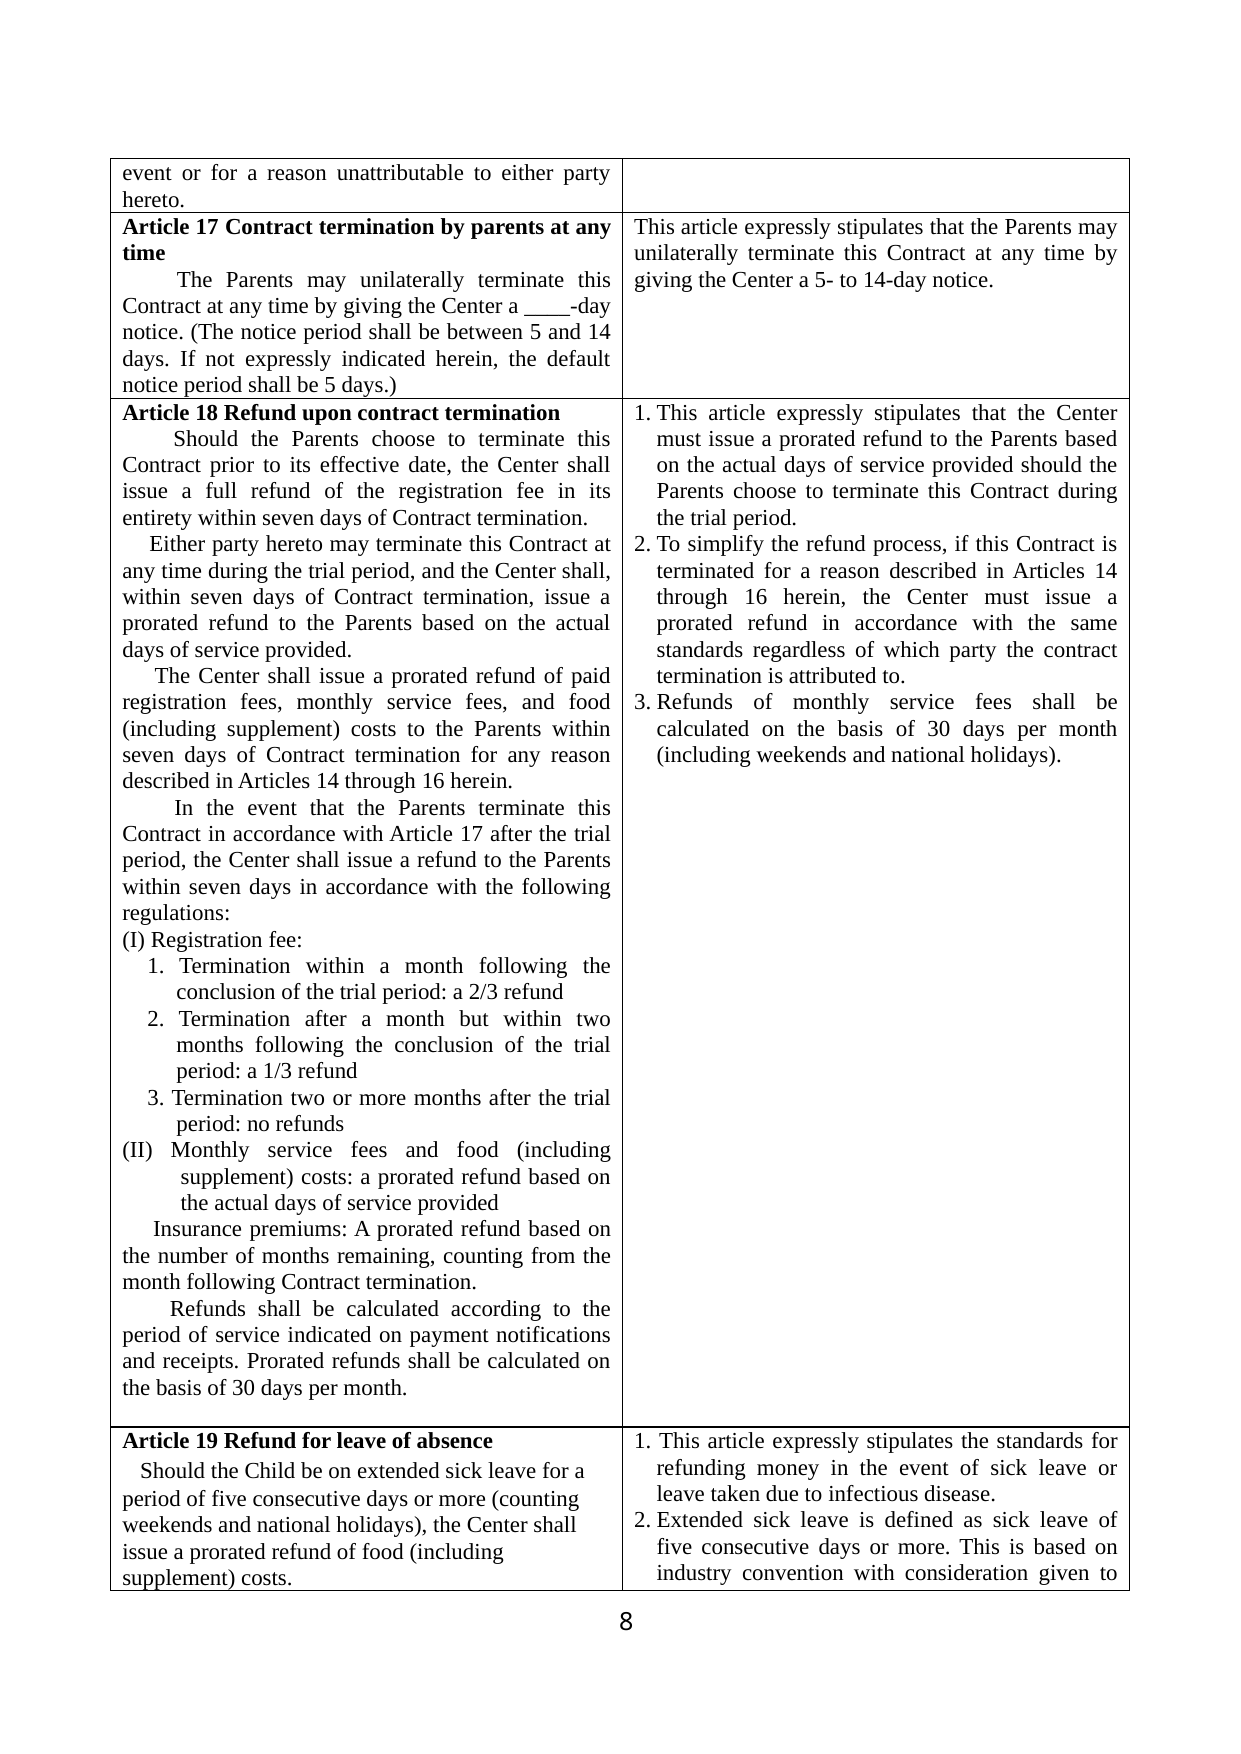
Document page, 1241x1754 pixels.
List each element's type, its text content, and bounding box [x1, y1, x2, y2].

table_cell Article 19 Refund for leave of absence Should the Child be on extended sick leave for a period of five consecutive days or more (counting weekends and national holidays), the Center shall issue a prorated refund of food (including supplement) costs. [111, 1428, 622, 1590]
table_cell [623, 159, 1129, 212]
table_cell event or for a reason unattributable to either party hereto. [111, 159, 622, 212]
table_cell Article 17 Contract termination by parents at any time The Parents may unilaterally terminate this Contract at any time by giving the Center a ____-day notice. (The notice period shall be between 5 and 14 days. If not expressly indicated herein, the default notice period shall be 5 days.) [111, 213, 622, 397]
table_cell Article 18 Refund upon contract termination Should the Parents choose to terminate this Contract prior to its effective date, the Center shall issue a full refund of the registration fee in its entirety within seven days of Contract termination. Either party hereto may terminate this Contract at any time during the trial period, and the Center shall, within seven days of Contract termination, issue a prorated refund to the Parents based on the actual days of service provided. The Center shall issue a prorated refund of paid registration fees, monthly service fees, and food (including supplement) costs to the Parents within seven days of Contract termination for any reason described in Articles 14 through 16 herein. In the event that the Parents terminate this Contract in accordance with Article 17 after the trial period, the Center shall issue a refund to the Parents within seven days in accordance with the following regulations: (I) Registration fee: 1. Termination within a month following the conclusion of the trial period: a 2/3 refund 2. Termination after a month but within two months following the conclusion of the trial period: a 1/3 refund 3. Termination two or more months after the trial period: no refunds (II) Monthly service fees and food (including supplement) costs: a prorated refund based on the actual days of service provided Insurance premiums: A prorated refund based on the number of months remaining, counting from the month following Contract termination. Refunds shall be calculated according to the period of service indicated on payment notifications and receipts. Prorated refunds shall be calculated on the basis of 30 days per month. [111, 399, 622, 1426]
table_cell 1. This article expressly stipulates that the Center must issue a prorated refund to the Parents based on the actual days of service provided should the Parents choose to terminate this Contract during the trial period. 2. To simplify the refund process, if this Contract is terminated for a reason described in Articles 14 through 16 herein, the Center must issue a prorated refund in accordance with the same standards regardless of which party the contract termination is attributed to. 3. Refunds of monthly service fees shall be calculated on the basis of 30 days per month (including weekends and national holidays). [623, 399, 1129, 1426]
table_cell 1. This article expressly stipulates the standards for refunding money in the event of sick leave or leave taken due to infectious disease. 2. Extended sick leave is defined as sick leave of five consecutive days or more. This is based on industry convention with consideration given to [623, 1428, 1129, 1590]
table_cell This article expressly stipulates that the Parents may unilaterally terminate this Contract at any time by giving the Center a 5- to 14-day notice. [623, 213, 1129, 397]
